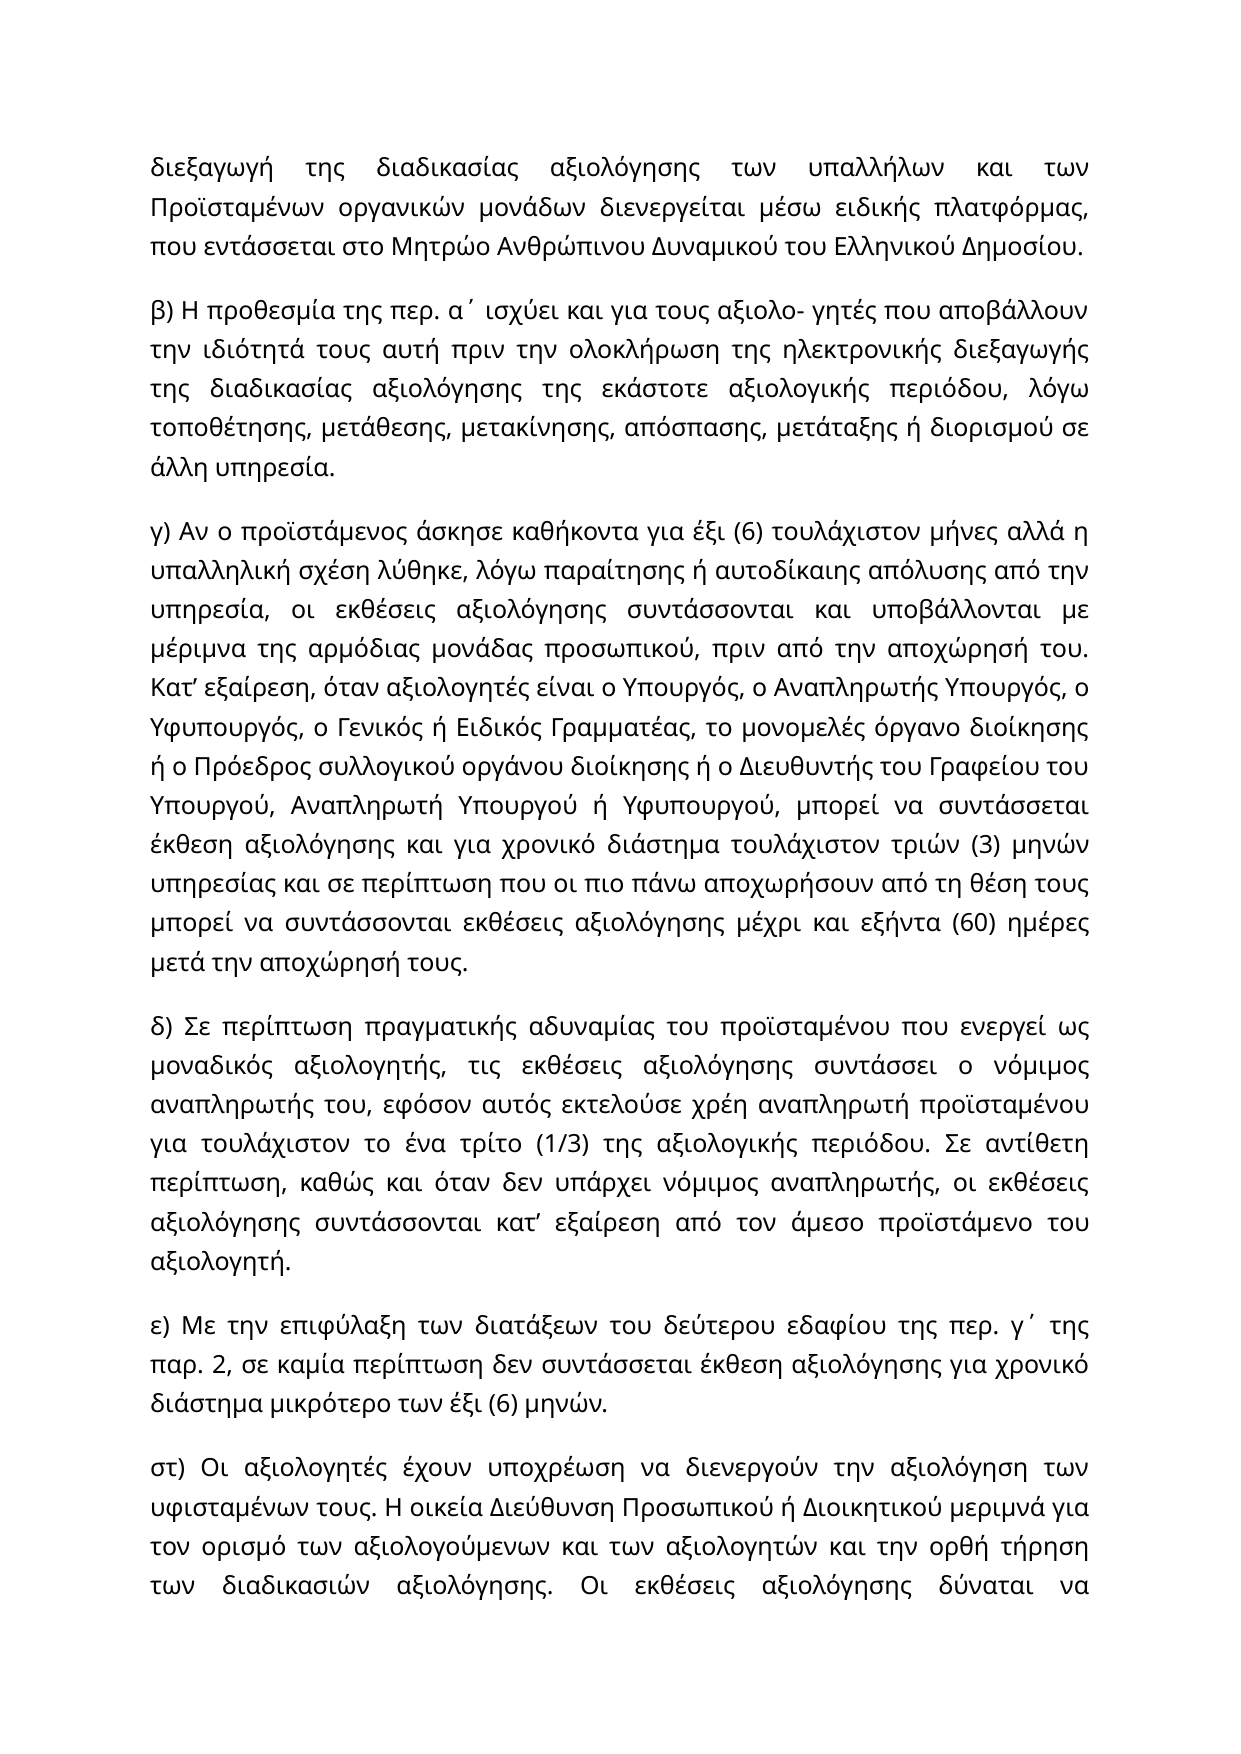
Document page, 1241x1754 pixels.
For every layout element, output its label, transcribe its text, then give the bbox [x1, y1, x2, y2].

text γ) Αν ο προϊστάμενος άσκησε καθήκοντα για έξι (6) τουλάχιστον μήνες αλλά η υπαλληλική σχέση λύθηκε, λόγω παραίτησης ή αυτοδίκαιης απόλυσης από την υπηρεσία, οι εκθέσεις αξιολόγησης συντάσσονται και υποβάλλονται με μέριμνα της αρμόδιας μονάδας προσωπικού, πριν από την αποχώρησή του. Κατ’ εξαίρεση, όταν αξιολογητές είναι ο Υπουργός, ο Αναπληρωτής Υπουργός, ο Υφυπουργός, ο Γενικός ή Ειδικός Γραμματέας, το μονομελές όργανο διοίκησης ή ο Πρόεδρος συλλογικού οργάνου διοίκησης ή ο Διευθυντής του Γραφείου του Υπουργού, Αναπληρωτή Υπουργού ή Υφυπουργού, μπορεί να συντάσσεται έκθεση αξιολόγησης και για χρονικό διάστημα τουλάχιστον τριών (3) μηνών υπηρεσίας και σε περίπτωση που οι πιο πάνω αποχωρήσουν από τη θέση τους μπορεί να συντάσσονται εκθέσεις αξιολόγησης μέχρι και εξήντα (60) ημέρες μετά την αποχώρησή τους. [150, 513, 1090, 978]
text β) Η προθεσμία της περ. α΄ ισχύει και για τους αξιολο- γητές που αποβάλλουν την ιδιότητά τους αυτή πριν την ολοκλήρωση της ηλεκτρονικής διεξαγωγής της διαδικασίας αξιολόγησης της εκάστοτε αξιολογικής περιόδου, λόγω τοποθέτησης, μετάθεσης, μετακίνησης, απόσπασης, μετάταξης ή διορισμού σε άλλη υπηρεσία. [150, 292, 1090, 483]
text στ) Οι αξιολογητές έχουν υποχρέωση να διενεργούν την αξιολόγηση των υφισταμένων τους. Η οικεία Διεύθυνση Προσωπικού ή Διοικητικού μεριμνά για τον ορισμό των αξιολογούμενων και των αξιολογητών και την ορθή τήρηση των διαδικασιών αξιολόγησης. Οι εκθέσεις αξιολόγησης δύναται να [150, 1450, 1090, 1602]
text δ) Σε περίπτωση πραγματικής αδυναμίας του προϊσταμένου που ενεργεί ως μοναδικός αξιολογητής, τις εκθέσεις αξιολόγησης συντάσσει ο νόμιμος αναπληρωτής του, εφόσον αυτός εκτελούσε χρέη αναπληρωτή προϊσταμένου για τουλάχιστον το ένα τρίτο (1/3) της αξιολογικής περιόδου. Σε αντίθετη περίπτωση, καθώς και όταν δεν υπάρχει νόμιμος αναπληρωτής, οι εκθέσεις αξιολόγησης συντάσσονται κατ’ εξαίρεση από τον άμεσο προϊστάμενο του αξιολογητή. [150, 1008, 1090, 1277]
text διεξαγωγή της διαδικασίας αξιολόγησης των υπαλλήλων και των Προϊσταμένων οργανικών μονάδων διενεργείται μέσω ειδικής πλατφόρμας, που εντάσσεται στο Μητρώο Ανθρώπινου Δυναμικού του Ελληνικού Δημοσίου. [150, 150, 1090, 262]
text ε) Με την επιφύλαξη των διατάξεων του δεύτερου εδαφίου της περ. γ΄ της παρ. 2, σε καμία περίπτωση δεν συντάσσεται έκθεση αξιολόγησης για χρονικό διάστημα μικρότερο των έξι (6) μηνών. [150, 1307, 1090, 1420]
